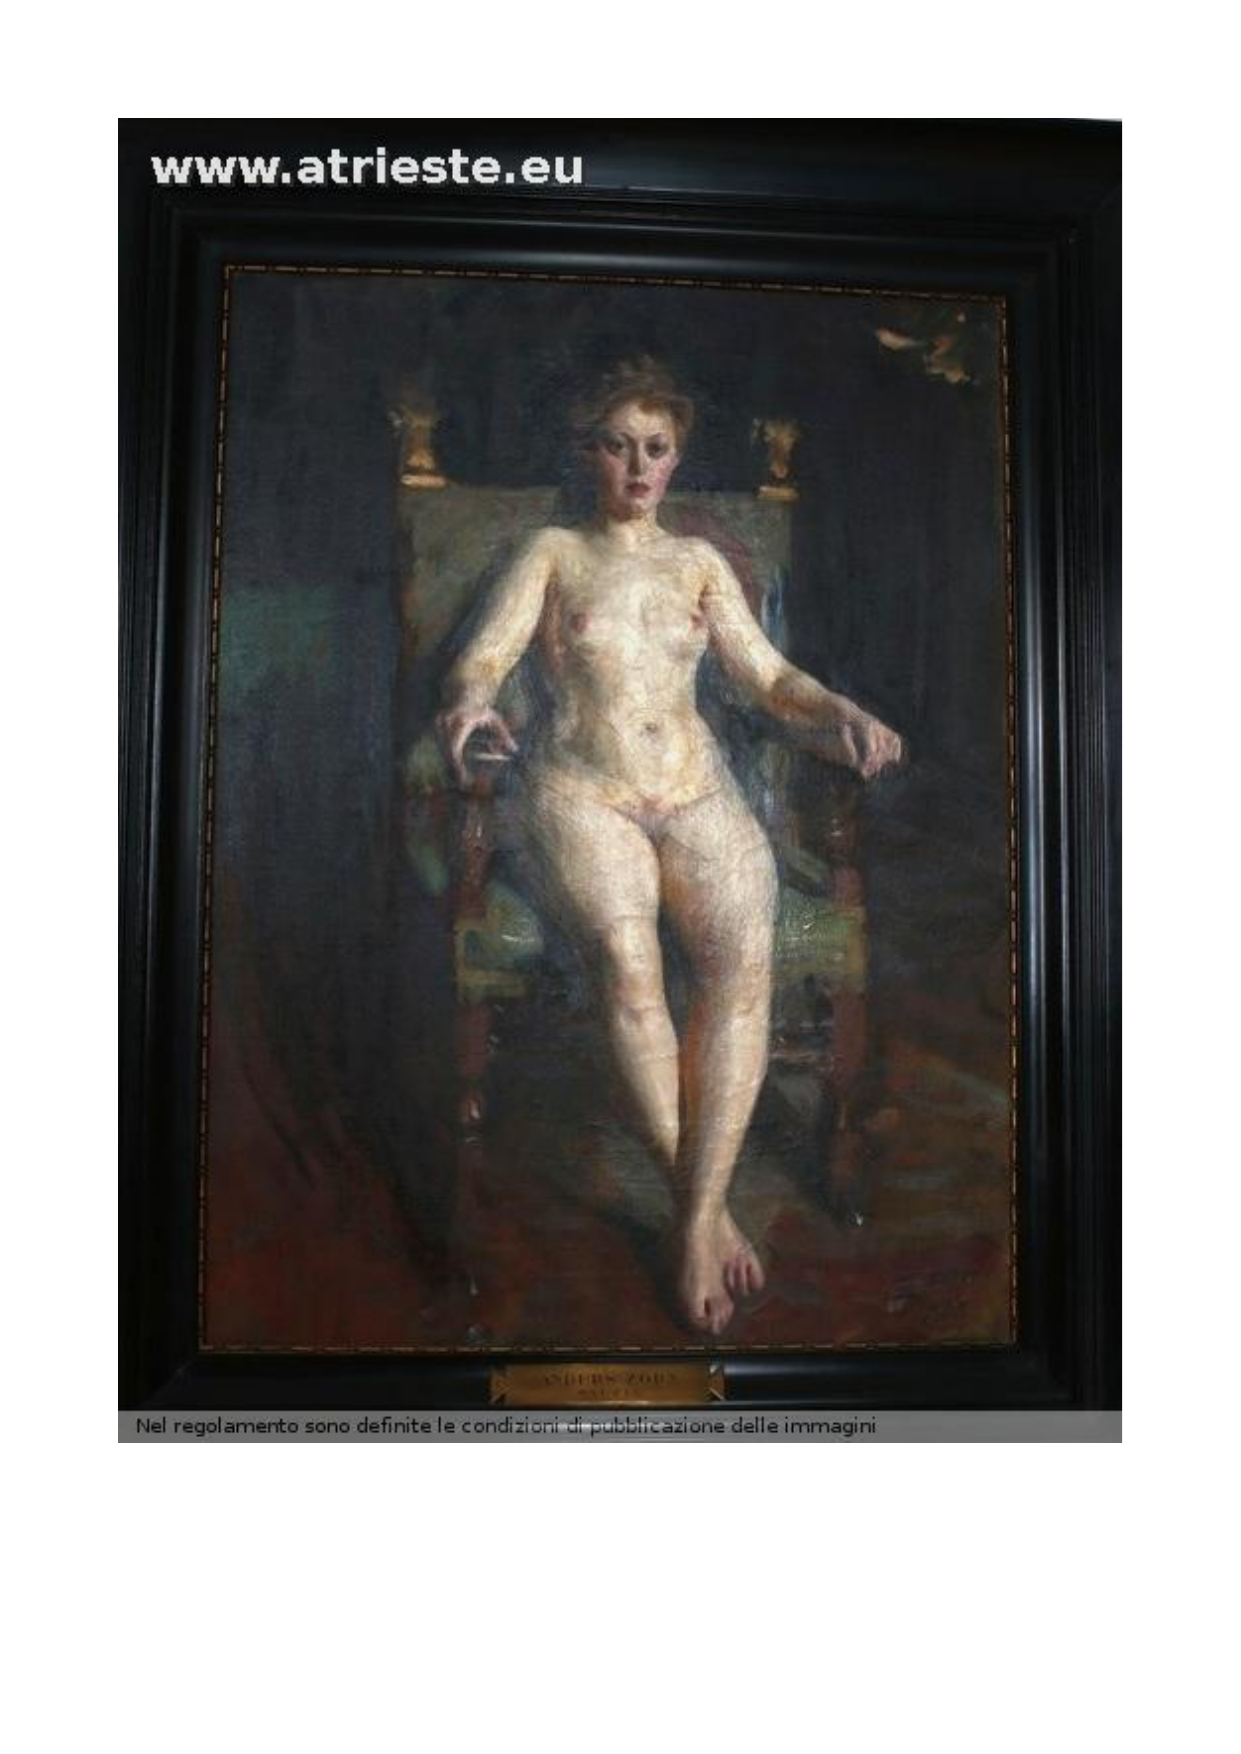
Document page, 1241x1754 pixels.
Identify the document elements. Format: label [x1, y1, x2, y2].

picture [118, 118, 1123, 1443]
